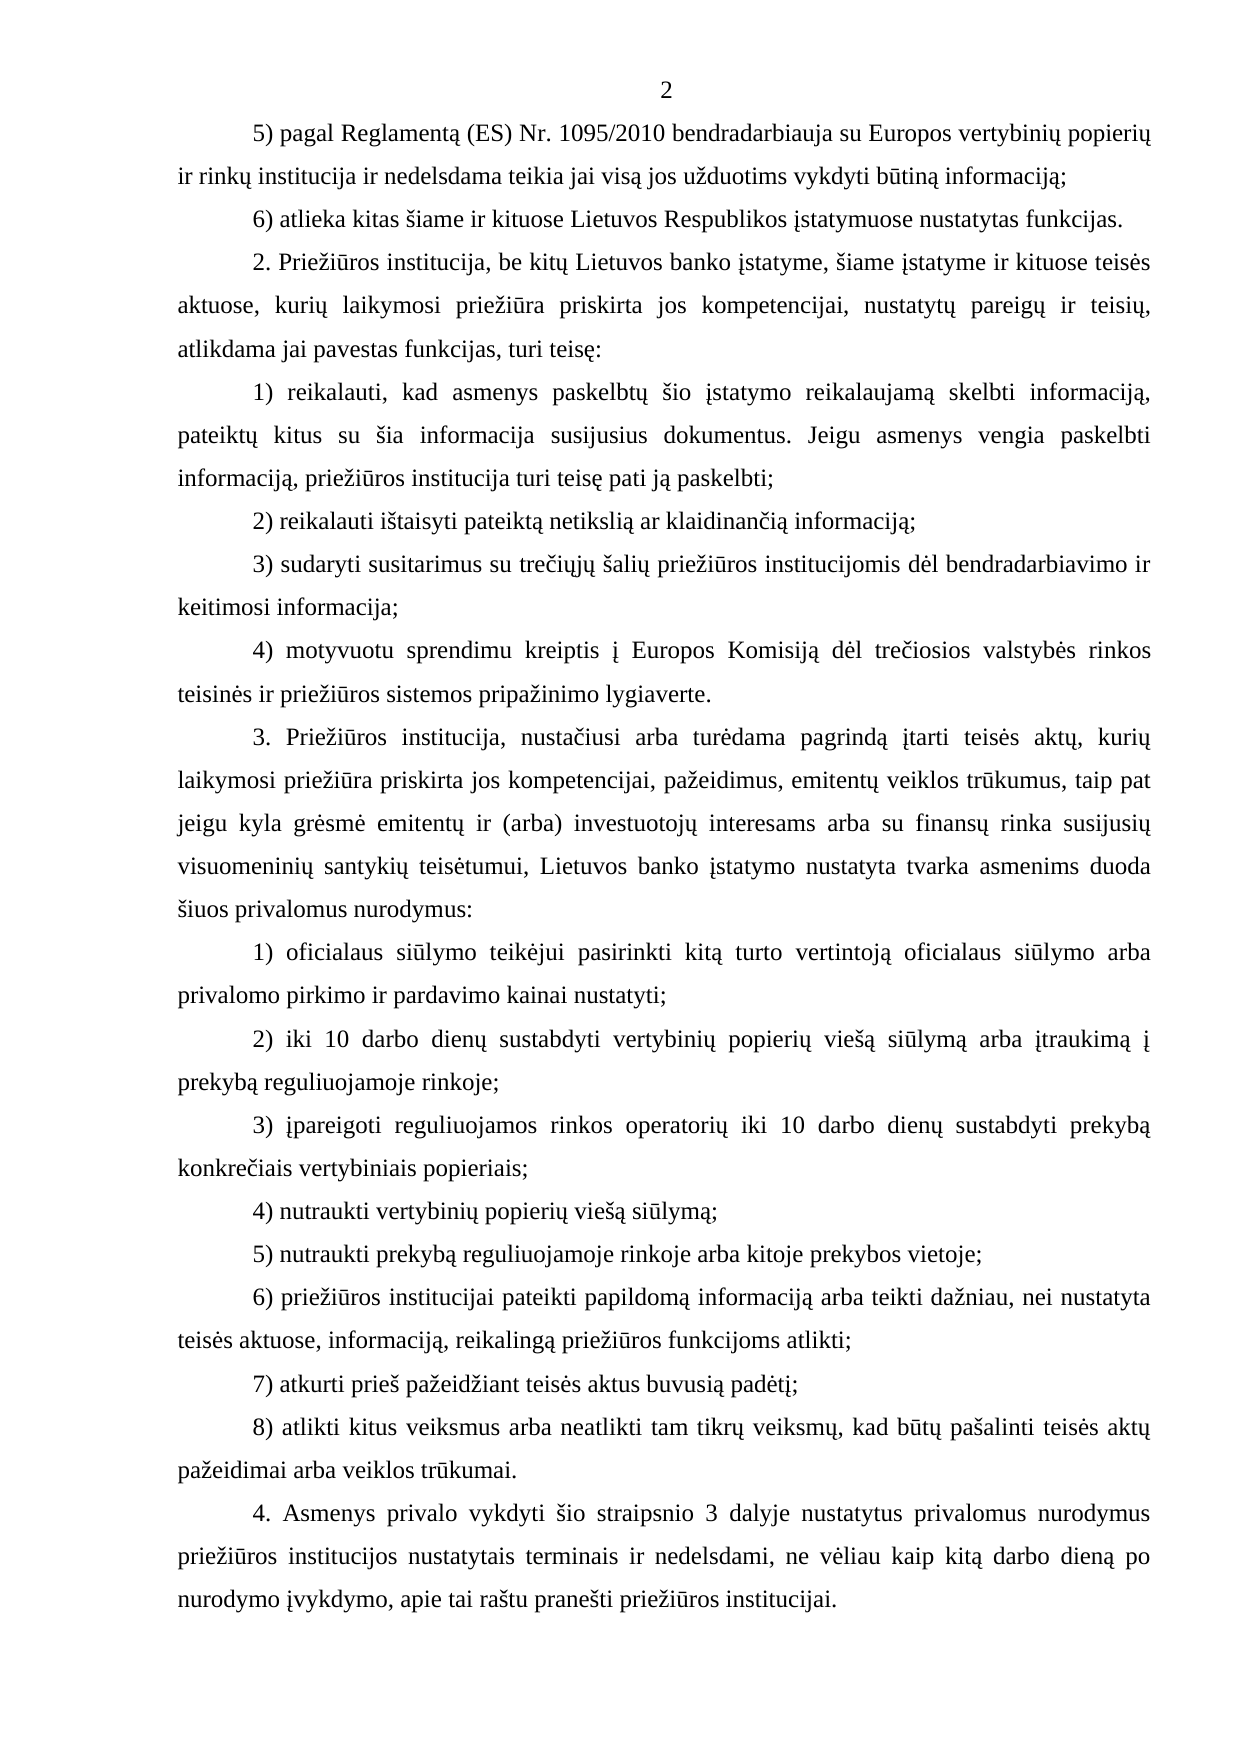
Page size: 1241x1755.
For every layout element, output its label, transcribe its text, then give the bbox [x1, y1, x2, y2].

text 6) priežiūros institucijai pateikti papildomą informaciją arba teikti dažniau, nei nustatyta teisės aktuose, informaciją, reikalingą priežiūros funkcijoms atlikti; [177, 1282, 1152, 1354]
text 5) nutraukti prekybą reguliuojamoje rinkoje arba kitoje prekybos vietoje; [177, 1239, 1152, 1268]
text 3) įpareigoti reguliuojamos rinkos operatorių iki 10 darbo dienų sustabdyti prekybą konkrečiais vertybiniais popieriais; [177, 1110, 1152, 1182]
text 8) atlikti kitus veiksmus arba neatlikti tam tikrų veiksmų, kad būtų pašalinti teisės aktų pažeidimai arba veiklos trūkumai. [177, 1412, 1152, 1484]
text 6) atlieka kitas šiame ir kituose Lietuvos Respublikos įstatymuose nustatytas funkcijas. [177, 204, 1152, 233]
text 4) nutraukti vertybinių popierių viešą siūlymą; [177, 1196, 1152, 1225]
text 4. Asmenys privalo vykdyti šio straipsnio 3 dalyje nustatytus privalomus nurodymus priežiūros institucijos nustatytais terminais ir nedelsdami, ne vėliau kaip kitą darbo dieną po nurodymo įvykdymo, apie tai raštu pranešti priežiūros institucijai. [177, 1498, 1152, 1613]
text 7) atkurti prieš pažeidžiant teisės aktus buvusią padėtį; [177, 1369, 1152, 1397]
text 5) pagal Reglamentą (ES) Nr. 1095/2010 bendradarbiauja su Europos vertybinių popierių ir rinkų institucija ir nedelsdama teikia jai visą jos užduotims vykdyti būtiną informaciją; [177, 118, 1152, 190]
text 3) sudaryti susitarimus su trečiųjų šalių priežiūros institucijomis dėl bendradarbiavimo ir keitimosi informacija; [177, 549, 1152, 621]
text 3. Priežiūros institucija, nustačiusi arba turėdama pagrindą įtarti teisės aktų, kurių laikymosi priežiūra priskirta jos kompetencijai, pažeidimus, emitentų veiklos trūkumus, taip pat jeigu kyla grėsmė emitentų ir (arba) investuotojų interesams arba su finansų rinka susijusių visuomeninių santykių teisėtumui, Lietuvos banko įstatymo nustatyta tvarka asmenims duoda šiuos privalomus nurodymus: [177, 722, 1152, 923]
text 1) oficialaus siūlymo teikėjui pasirinkti kitą turto vertintoją oficialaus siūlymo arba privalomo pirkimo ir pardavimo kainai nustatyti; [177, 937, 1152, 1009]
text 2) iki 10 darbo dienų sustabdyti vertybinių popierių viešą siūlymą arba įtraukimą į prekybą reguliuojamoje rinkoje; [177, 1024, 1152, 1096]
text 4) motyvuotu sprendimu kreiptis į Europos Komisiją dėl trečiosios valstybės rinkos teisinės ir priežiūros sistemos pripažinimo lygiaverte. [177, 636, 1152, 707]
text 2) reikalauti ištaisyti pateiktą netikslią ar klaidinančią informaciją; [177, 506, 1152, 535]
text 1) reikalauti, kad asmenys paskelbtų šio įstatymo reikalaujamą skelbti informaciją, pateiktų kitus su šia informacija susijusius dokumentus. Jeigu asmenys vengia paskelbti informaciją, priežiūros institucija turi teisę pati ją paskelbti; [177, 377, 1152, 492]
text 2. Priežiūros institucija, be kitų Lietuvos banko įstatyme, šiame įstatyme ir kituose teisės aktuose, kurių laikymosi priežiūra priskirta jos kompetencijai, nustatytų pareigų ir teisių, atlikdama jai pavestas funkcijas, turi teisę: [177, 247, 1152, 362]
